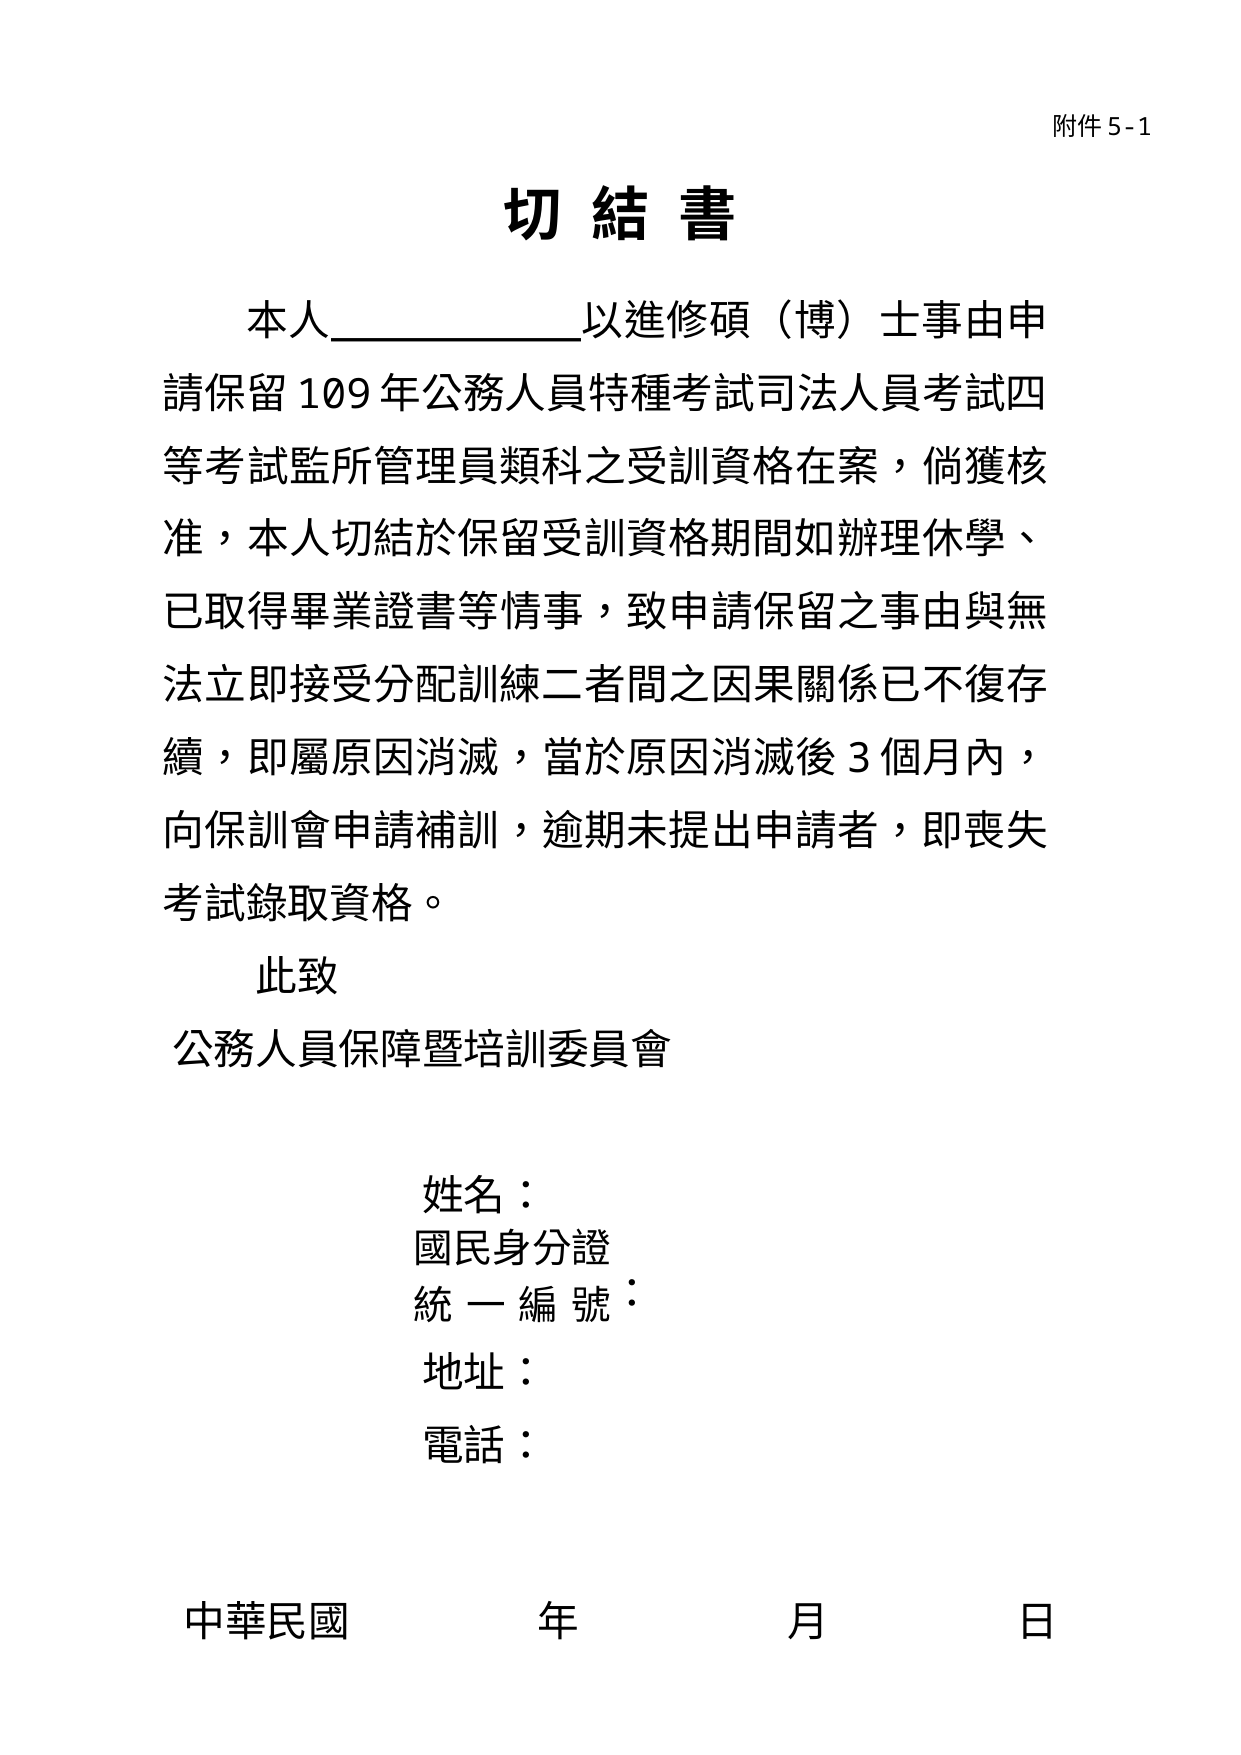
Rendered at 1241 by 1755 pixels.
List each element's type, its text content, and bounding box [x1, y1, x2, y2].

text 國民身分證統一編號： [89, 1225, 1152, 1329]
text 公務人員保障暨培訓委員會 [89, 1006, 1152, 1079]
text 此致 [89, 933, 1152, 1006]
text 中華民國 年 月 日 [89, 1588, 1152, 1649]
text 切 結 書 [89, 167, 1152, 252]
text 電話： [89, 1402, 1152, 1475]
text 本人__________以進修碩（博）士事由申請保留109年公務人員特種考試司法人員考試四等考試監所管理員類科之受訓資格在案，倘獲核准，本人切結於保留受訓資格期間如辦理休學、已取得畢業證書等情事，致申請保留之事由與無法立即接受分配訓練二者間之因果關係已不復存續，即屬原因消滅，當於原因消滅後3個月內，向保訓會申請補訓，逾期未提出申請者，即喪失考試錄取資格。 [162, 277, 1049, 933]
text 附件5-1 [89, 105, 1152, 142]
text 地址： [89, 1329, 1152, 1402]
text 姓名： [89, 1152, 1152, 1225]
